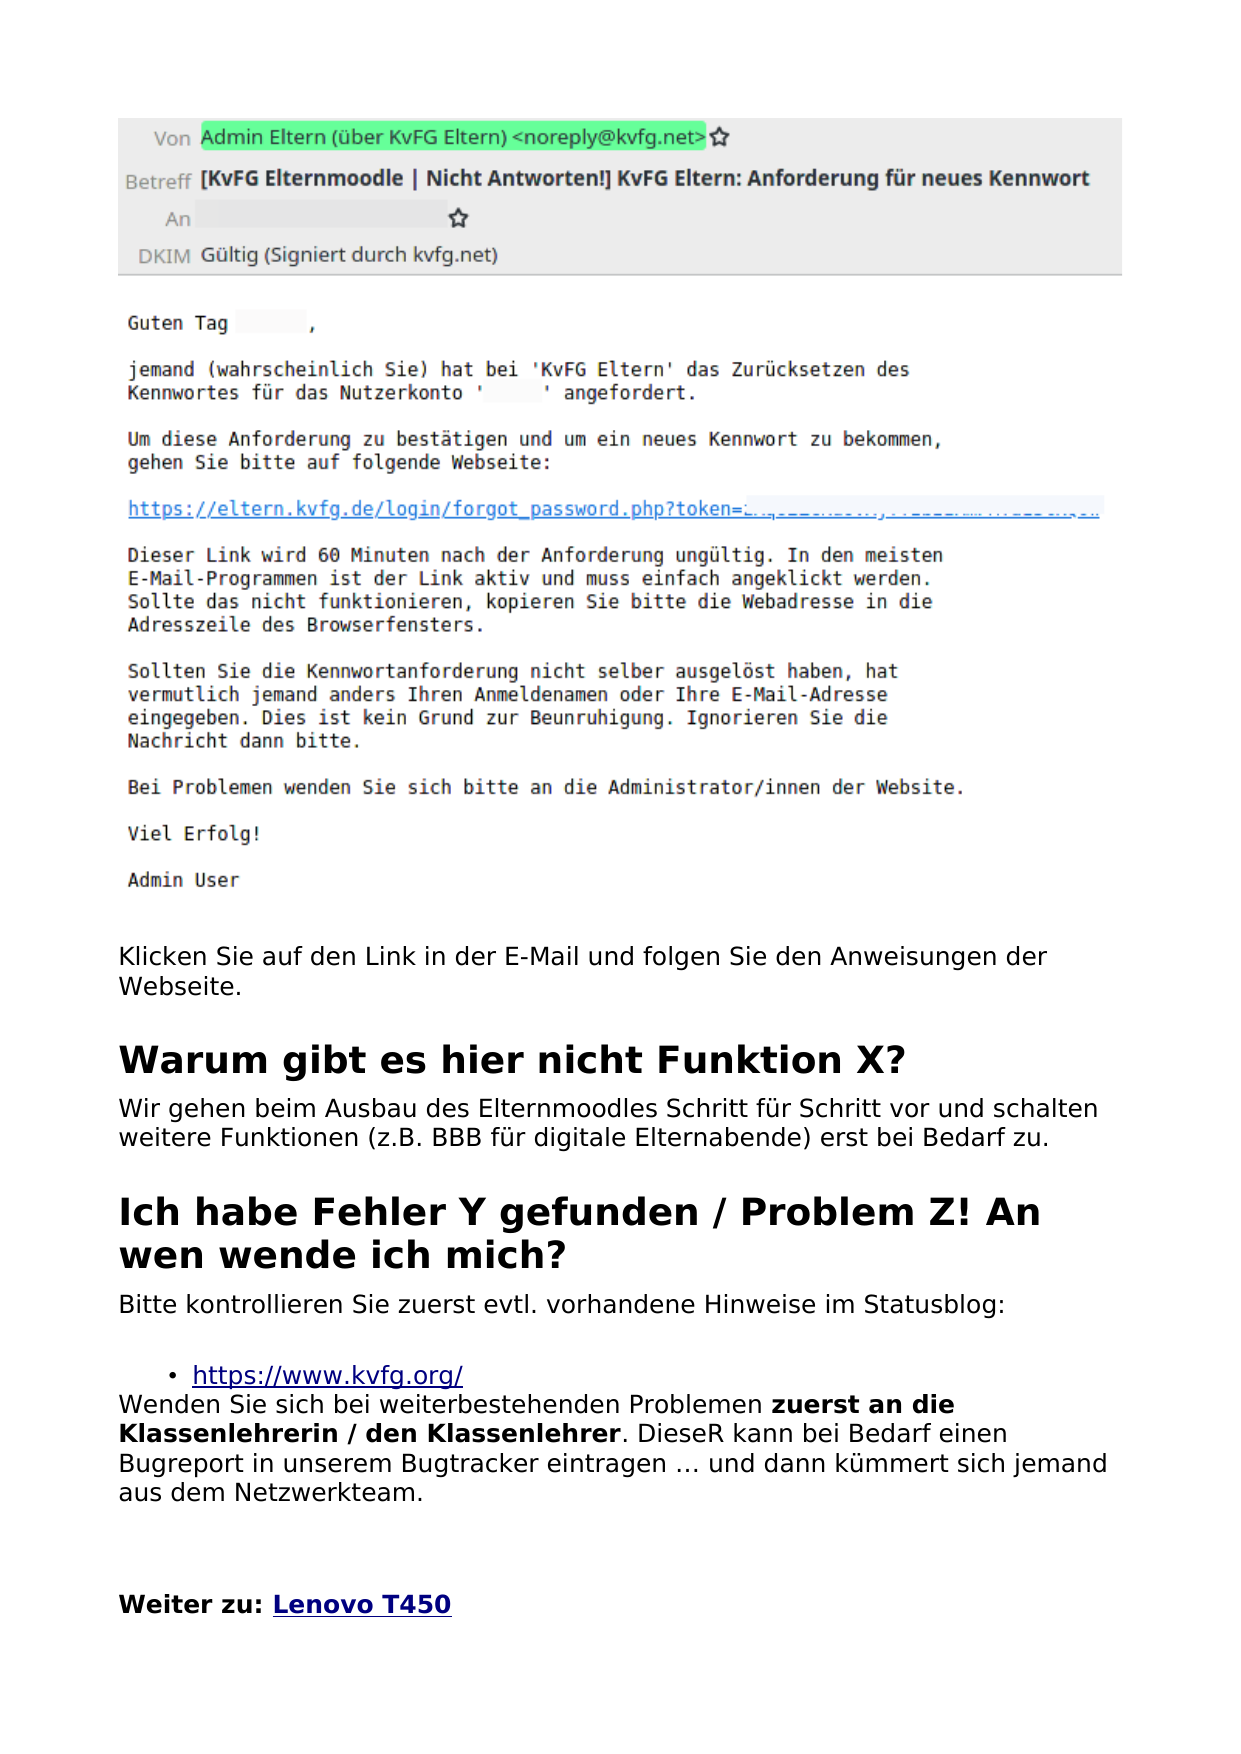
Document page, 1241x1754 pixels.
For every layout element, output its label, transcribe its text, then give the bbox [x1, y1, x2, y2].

text Wenden Sie sich bei weiterbestehenden Problemen zuerst an die Klassenlehrerin / den Klassenlehrer. DieseR kann bei Bedarf einen Bugreport in unserem Bugtracker eintragen … und dann kümmert sich jemand aus dem Netzwerkteam. [118, 1390, 1122, 1507]
subtitle Ich habe Fehler Y gefunden / Problem Z! An wen wende ich mich? [118, 1190, 1122, 1278]
subtitle Warum gibt es hier nicht Funktion X? [118, 1038, 1122, 1082]
text Wir gehen beim Ausbau des Elternmoodles Schritt für Schritt vor und schalten weitere Funktionen (z.B. BBB für digitale Elternabende) erst bei Bedarf zu. [118, 1094, 1122, 1153]
text Weiter zu: Lenovo T450 [118, 1590, 1122, 1619]
picture [118, 118, 1123, 901]
text Klicken Sie auf den Link in der E-Mail und folgen Sie den Anweisungen der Webseite. [118, 942, 1122, 1001]
text Bitte kontrollieren Sie zuerst evtl. vorhandene Hinweise im Statusblog: [118, 1290, 1122, 1319]
list https://www.kvfg.org/ [177, 1361, 1122, 1390]
